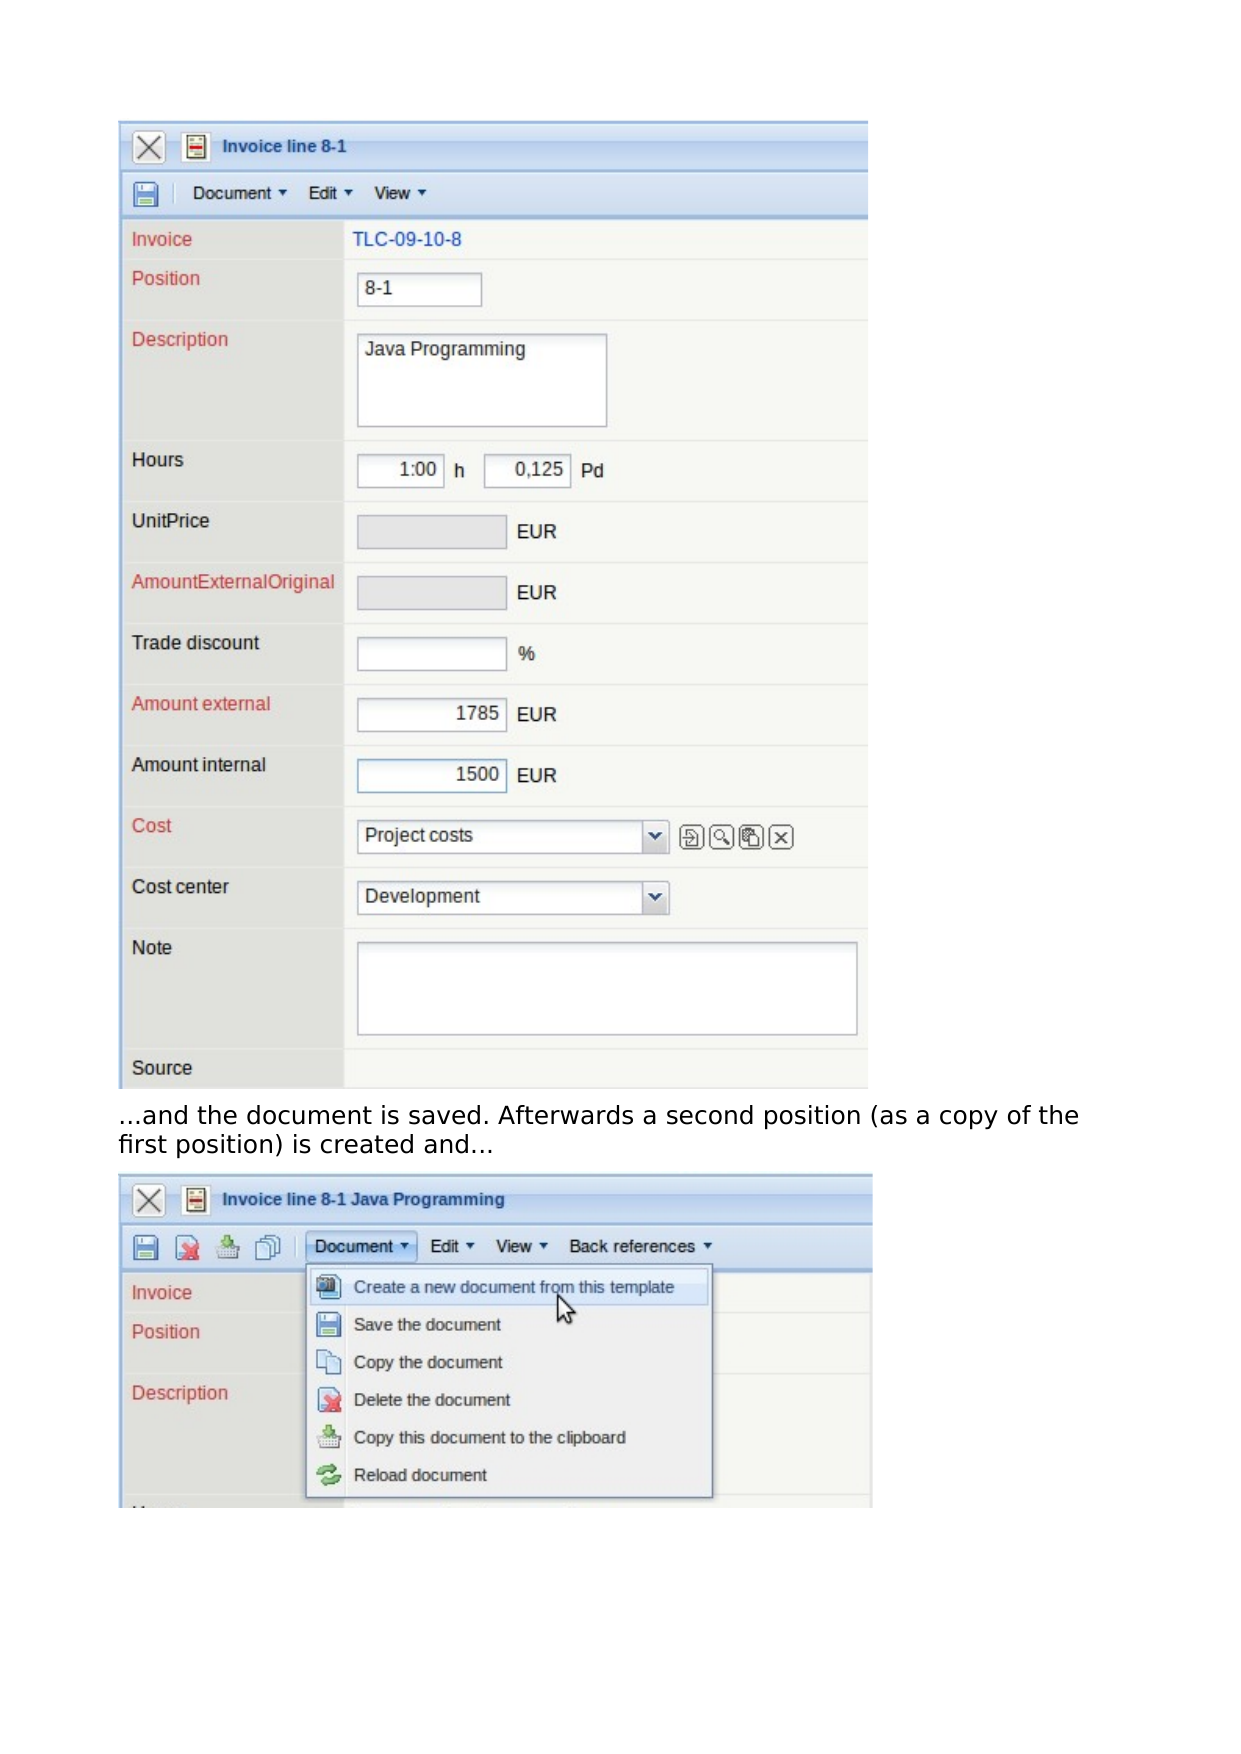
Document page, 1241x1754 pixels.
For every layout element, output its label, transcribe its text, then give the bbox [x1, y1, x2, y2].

text ...and the document is saved. Afterwards a second position (as a copy of the first position) is created and... [118, 1101, 1122, 1159]
picture [118, 118, 869, 1089]
picture [118, 1171, 873, 1508]
